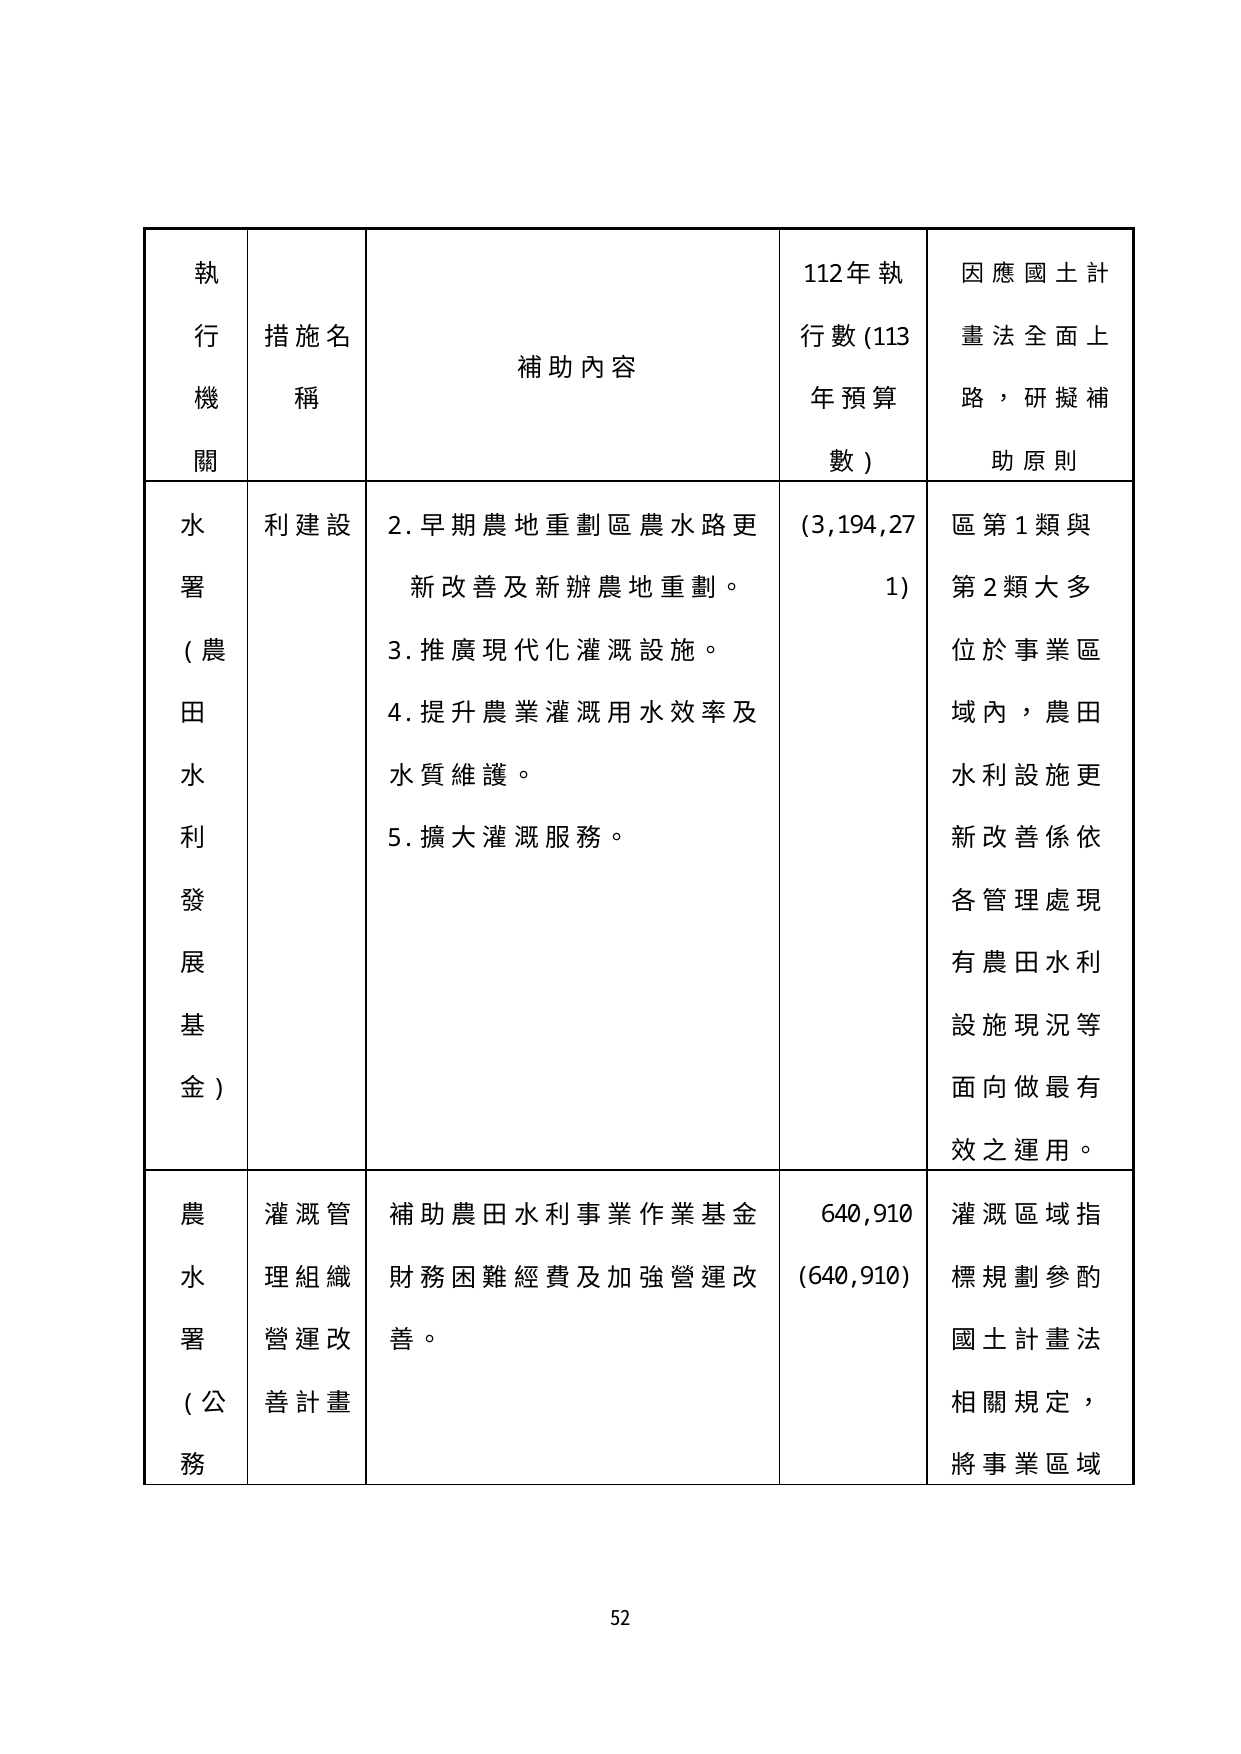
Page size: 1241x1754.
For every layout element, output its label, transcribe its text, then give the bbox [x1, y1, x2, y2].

table_cell 2.早期農地重劃區農水路更新改善及新辦農地重劃。 3.推廣現代化灌溉設施。 4.提升農業灌溉用水效率及水質維護。 5.擴大灌溉服務。 [367, 482, 779, 1169]
table_cell (3,194,271) [780, 482, 926, 1169]
table_header 補助內容 [367, 230, 779, 480]
table_cell 農水署 (公務 [146, 1171, 247, 1483]
table_cell 灌溉管理組織營運改善計畫 [248, 1171, 365, 1483]
table_header 112年執行數(113年預算數) [780, 230, 926, 480]
table_header 因應國土計畫法全面上路，研擬補助原則 [928, 230, 1132, 480]
table_cell 利建設 [248, 482, 365, 1169]
table_cell 水署 (農田水利發展基金) [146, 482, 247, 1169]
table_cell 灌溉區域指標規劃參酌國土計畫法相關規定，將事業區域 [928, 1171, 1132, 1483]
table_header 執行機關 [146, 230, 247, 480]
table_cell 640,910 (640,910) [780, 1171, 926, 1483]
table_header 措施名稱 [248, 230, 365, 480]
table_cell 補助農田水利事業作業基金財務困難經費及加強營運改善。 [367, 1171, 779, 1483]
table_cell 區第1類與第2類大多位於事業區域內，農田水利設施更新改善係依各管理處現有農田水利設施現況等面向做最有效之運用。 [928, 482, 1132, 1169]
